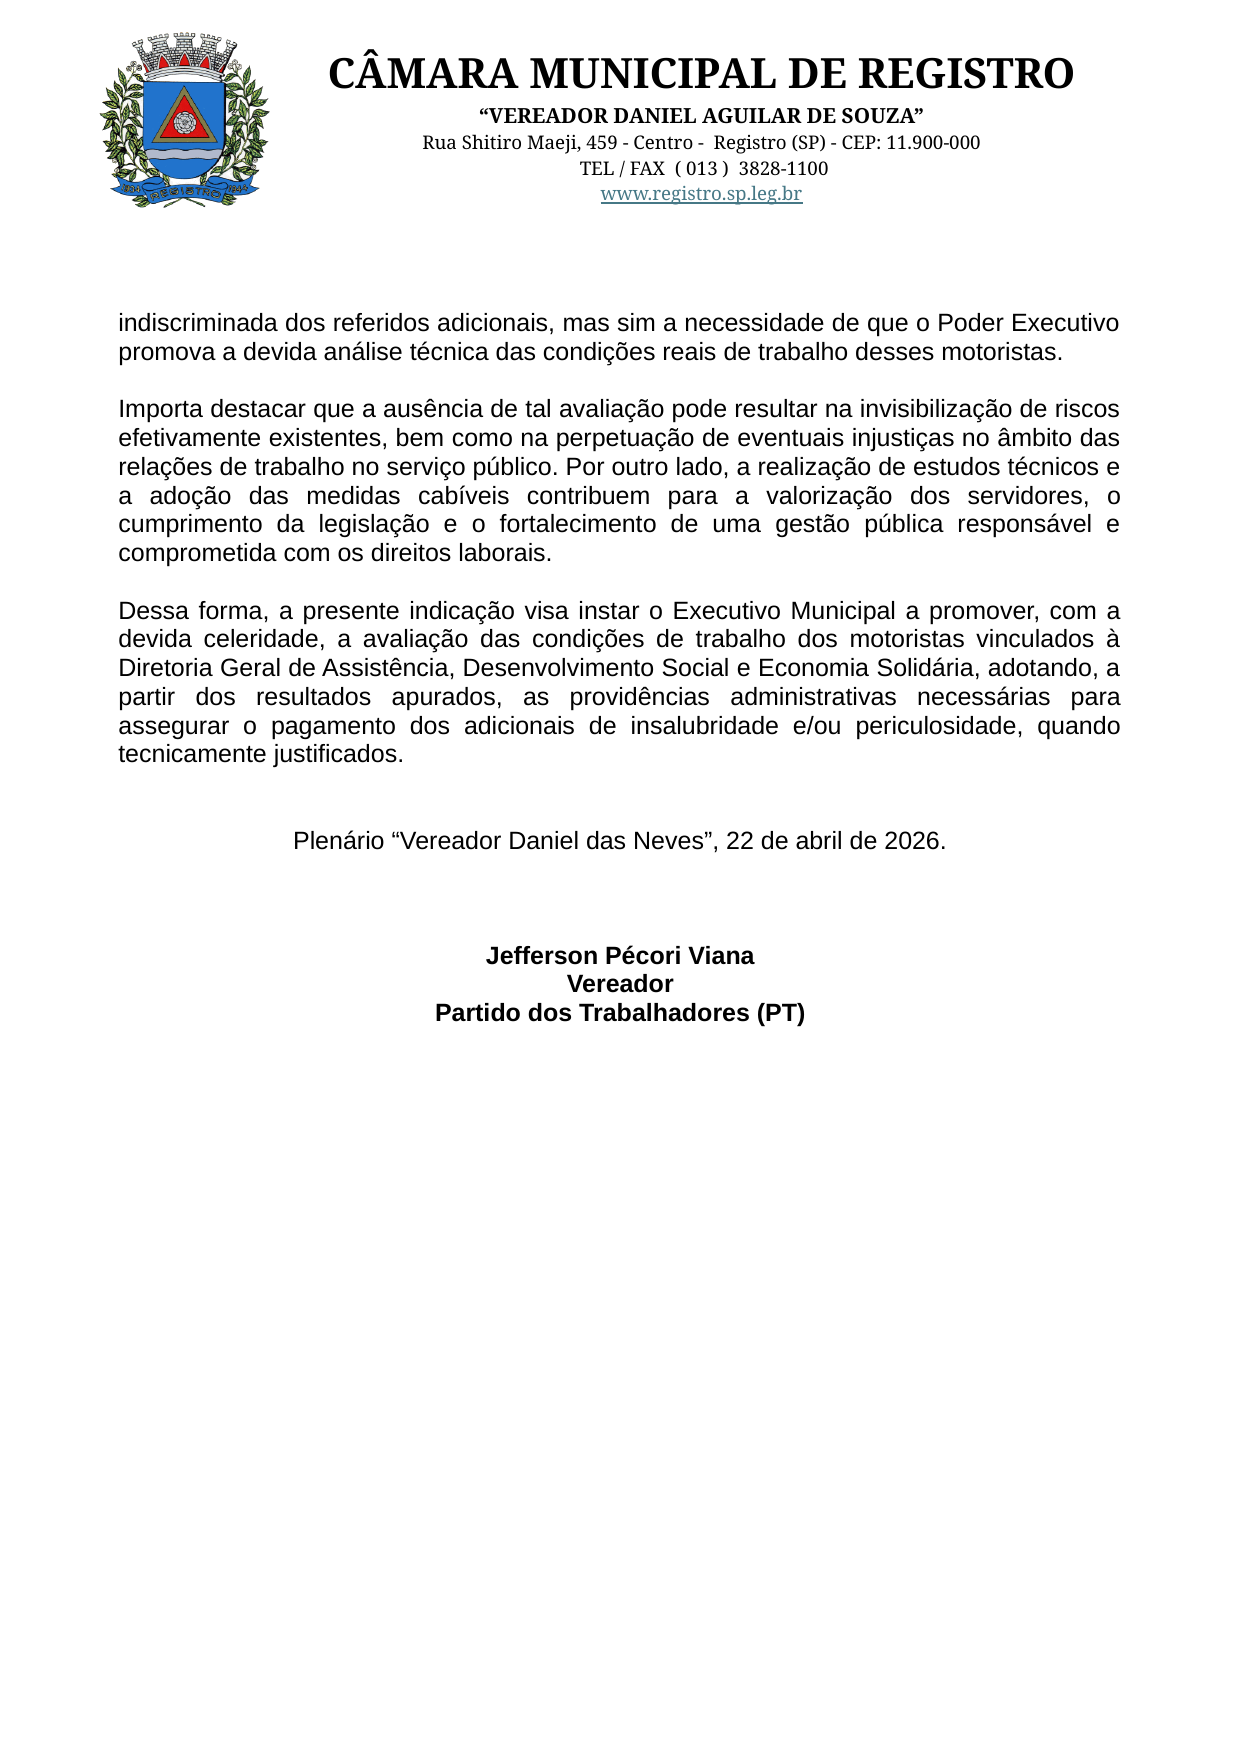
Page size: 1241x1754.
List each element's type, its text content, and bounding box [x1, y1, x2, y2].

text Partido dos Trabalhadores (PT) [118, 998, 1122, 1027]
text Jefferson Pécori Viana [118, 941, 1122, 969]
text Vereador [118, 969, 1122, 998]
picture [95, 26, 274, 213]
text Plenário “Vereador Daniel das Neves”, 22 de abril de 2026. [118, 826, 1122, 854]
text Dessa forma, a presente indicação visa instar o Executivo Municipal a promover, com a devida celeridade, a avaliação das condições de trabalho dos motoristas vinculados à Diretoria Geral de Assistência, Desenvolvimento Social e Economia Solidária, adotando, a partir dos resultados apurados, as providências administrativas necessárias para assegurar o pagamento dos adicionais de insalubridade e/ou periculosidade, quando tecnicamente justificados. [118, 596, 1122, 768]
text indiscriminada dos referidos adicionais, mas sim a necessidade de que o Poder Executivo promova a devida análise técnica das condições reais de trabalho desses motoristas. [118, 308, 1122, 366]
text Importa destacar que a ausência de tal avaliação pode resultar na invisibilização de riscos efetivamente existentes, bem como na perpetuação de eventuais injustiças no âmbito das relações de trabalho no serviço público. Por outro lado, a realização de estudos técnicos e a adoção das medidas cabíveis contribuem para a valorização dos servidores, o cumprimento da legislação e o fortalecimento de uma gestão pública responsável e comprometida com os direitos laborais. [118, 394, 1122, 567]
